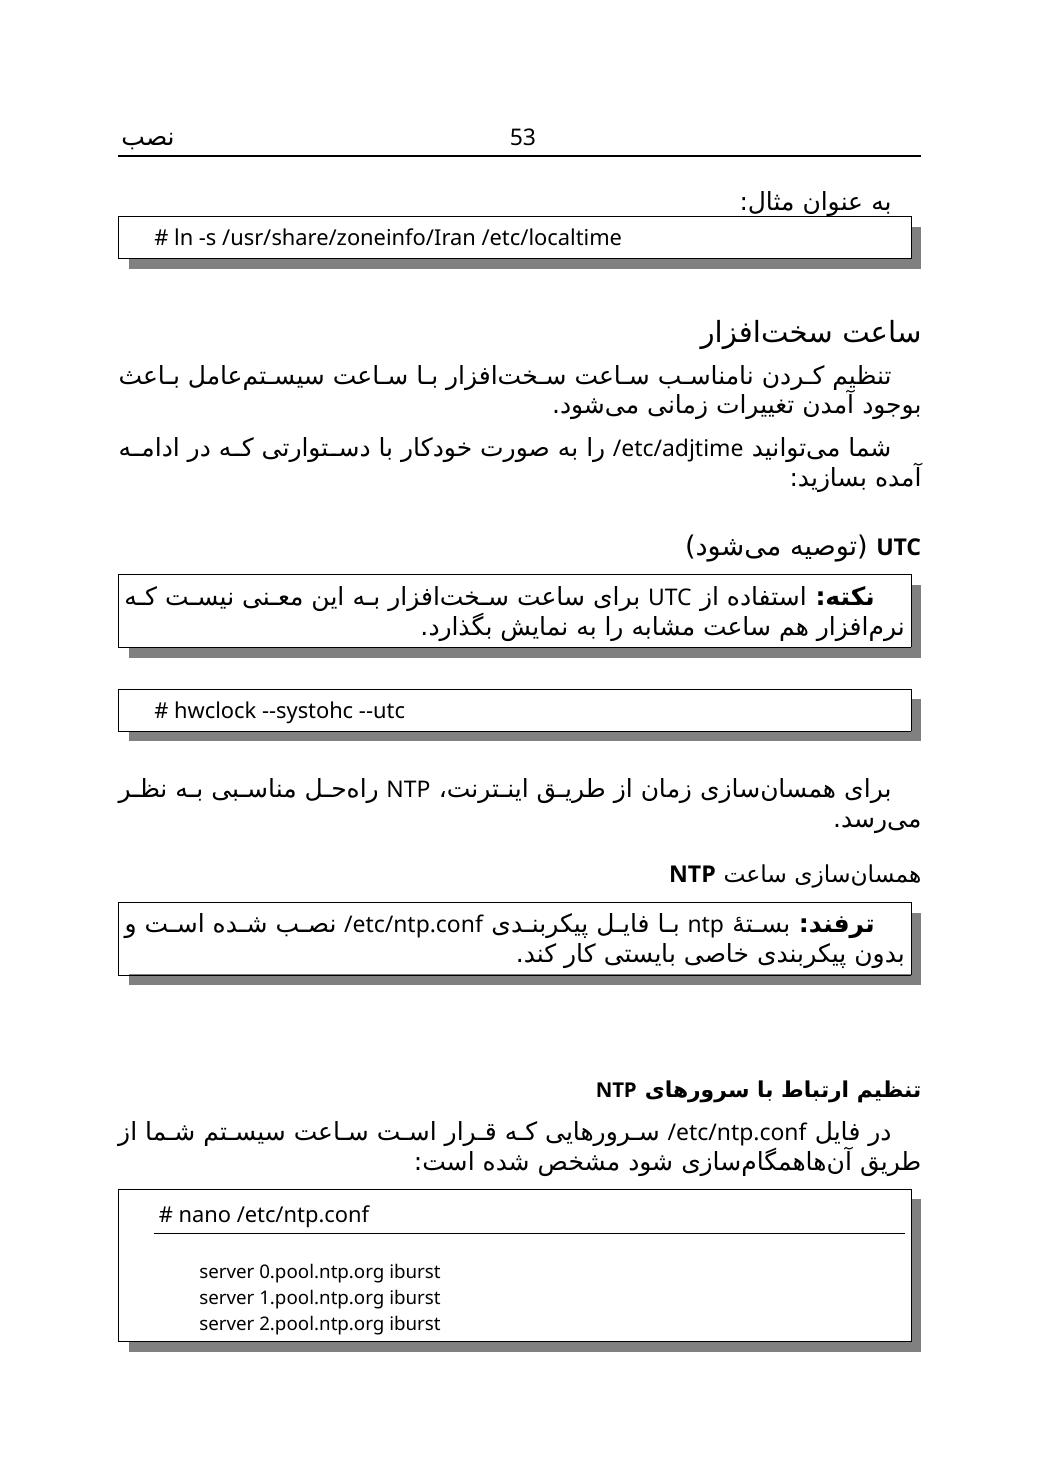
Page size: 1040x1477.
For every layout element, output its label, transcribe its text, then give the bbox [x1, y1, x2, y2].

table_header نکته: استفاده از UTC برای ساعت سخت‌افزار به این معنی نیست که نرم‌افزار هم ساعت مشابه را به نمایش بگذارد. [119, 575, 911, 647]
subtitle تنظیم ارتباط با سرورهای NTP [118, 1075, 921, 1103]
text به عنوان مثال: [118, 187, 921, 216]
table_header # hwclock --systohc --utc [119, 690, 911, 731]
table_header # ln -s /usr/share/zoneinfo/Iran /etc/localtime [119, 217, 911, 258]
subtitle همسان‌سازی ساعت NTP [118, 858, 921, 889]
table_header # nano /etc/ntp.conf server 0.pool.ntp.org iburst server 1.pool.ntp.org iburst server 2.pool.ntp.org iburst [119, 1190, 911, 1341]
text شما می‌توانید ‎/etc/adjtime را به صورت خودکار با دستوارتی که در ادامه آمده بسازید: [118, 432, 921, 492]
text تنظیم کردن نامناسب ساعت سخت‌افزار با ساعت سیستم‌عامل باعث بوجود آمدن تغییرات زمانی می‌شود. [118, 361, 921, 419]
text در فایل ‎/etc/ntp.conf سرورهایی که قرار است ساعت سیستم شما از طریق آن‌هاهمگام‌سازی شود مشخص شده است: [118, 1116, 921, 1176]
subtitle ساعت سخت‌افزار [118, 315, 921, 349]
subtitle UTC (توصیه می‌شود) [118, 530, 921, 562]
table_header ترفند: بستهٔ ntp با فایل پیکربندی ‎/etc/ntp.conf نصب شده است و بدون پیکربندی خاصی بایستی کار کند. [119, 903, 911, 974]
text برای همسان‌سازی زمان از طریق اینترنت، NTP راه‌حل مناسبی به نظر می‌رسد. [118, 773, 921, 833]
